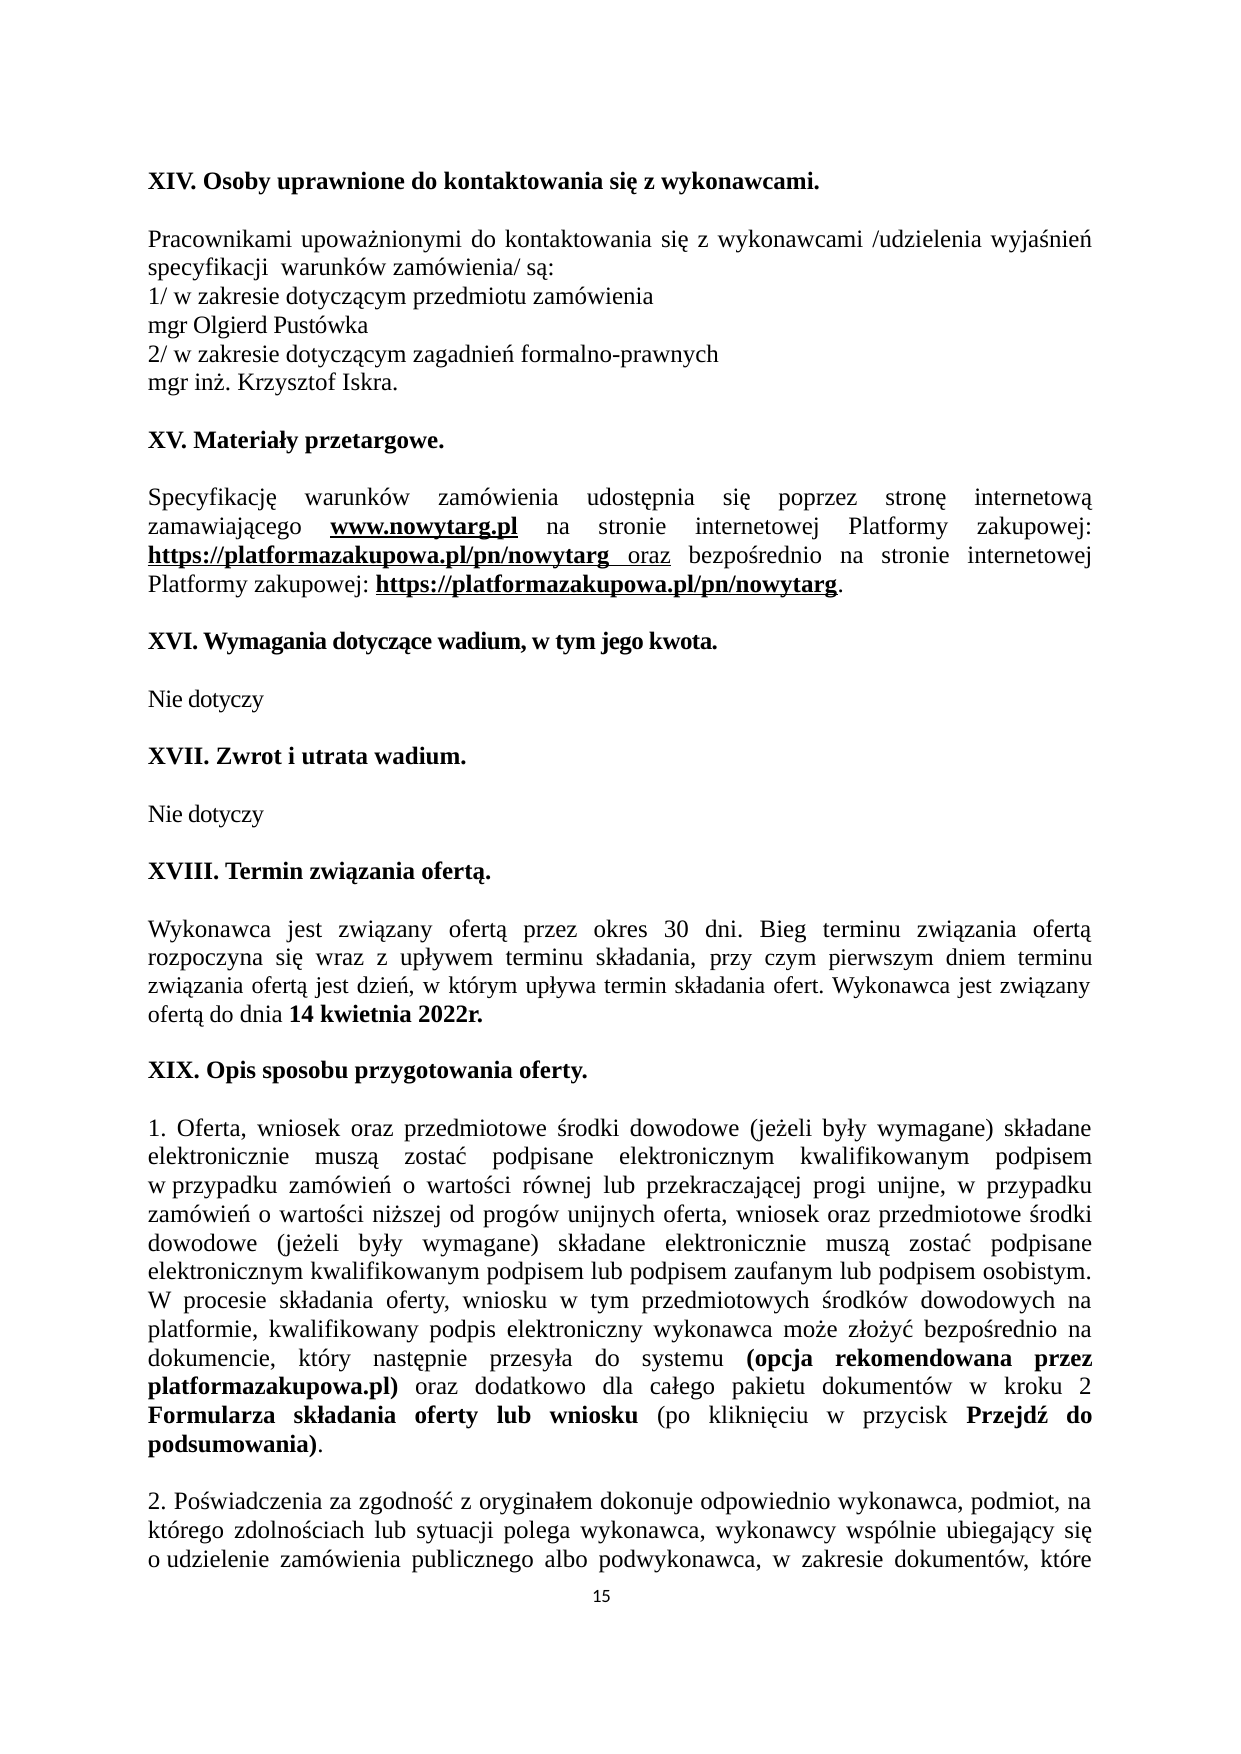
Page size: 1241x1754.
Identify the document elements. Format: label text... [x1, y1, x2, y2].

text 1. Oferta, wniosek oraz przedmiotowe środki dowodowe (jeżeli były wymagane) składane elektronicznie muszą zostać podpisane elektronicznym kwalifikowanym podpisem w przypadku zamówień o wartości równej lub przekraczającej progi unijne, w przypadku zamówień o wartości niższej od progów unijnych oferta, wniosek oraz przedmiotowe środki dowodowe (jeżeli były wymagane) składane elektronicznie muszą zostać podpisane elektronicznym kwalifikowanym podpisem lub podpisem zaufanym lub podpisem osobistym. W procesie składania oferty, wniosku w tym przedmiotowych środków dowodowych na platformie, kwalifikowany podpis elektroniczny wykonawca może złożyć bezpośrednio na dokumencie, który następnie przesyła do systemu (opcja rekomendowana przez platformazakupowa.pl) oraz dodatkowo dla całego pakietu dokumentów w kroku 2 Formularza składania oferty lub wniosku (po kliknięciu w przycisk Przejdź do podsumowania). [148, 1113, 1093, 1458]
text 1/ w zakresie dotyczącym przedmiotu zamówienia [148, 281, 1093, 310]
text Nie dotyczy [148, 684, 1093, 712]
text Specyfikację warunków zamówienia udostępnia się poprzez stronę internetową zamawiającego www.nowytarg.pl na stronie internetowej Platformy zakupowej: https://platformazakupowa.pl/pn/nowytarg oraz bezpośrednio na stronie internetowej Platformy zakupowej: https://platformazakupowa.pl/pn/nowytarg. [148, 482, 1093, 597]
text XVI. Wymagania dotyczące wadium, w tym jego kwota. [148, 626, 1093, 655]
text Pracownikami upoważnionymi do kontaktowania się z wykonawcami /udzielenia wyjaśnień specyfikacji warunków zamówienia/ są: [148, 224, 1093, 281]
text Wykonawca jest związany ofertą przez okres 30 dni. Bieg terminu związania ofertą rozpoczyna się wraz z upływem terminu składania, przy czym pierwszym dniem terminu związania ofertą jest dzień, w którym upływa termin składania ofert. Wykonawca jest związany ofertą do dnia 14 kwietnia 2022r. [148, 914, 1093, 1027]
text mgr Olgierd Pustówka [148, 310, 1093, 339]
text XIV. Osoby uprawnione do kontaktowania się z wykonawcami. [148, 166, 1093, 195]
text Nie dotyczy [148, 799, 1093, 827]
text 2/ w zakresie dotyczącym zagadnień formalno-prawnych [148, 339, 1093, 367]
text mgr inż. Krzysztof Iskra. [148, 367, 1093, 396]
text XIX. Opis sposobu przygotowania oferty. [148, 1055, 1093, 1084]
text XVII. Zwrot i utrata wadium. [148, 741, 1093, 770]
text 2. Poświadczenia za zgodność z oryginałem dokonuje odpowiednio wykonawca, podmiot, na którego zdolnościach lub sytuacji polega wykonawca, wykonawcy wspólnie ubiegający się o udzielenie zamówienia publicznego albo podwykonawca, w zakresie dokumentów, które [148, 1486, 1093, 1573]
text XVIII. Termin związania ofertą. [148, 856, 1093, 885]
text XV. Materiały przetargowe. [148, 425, 1093, 454]
